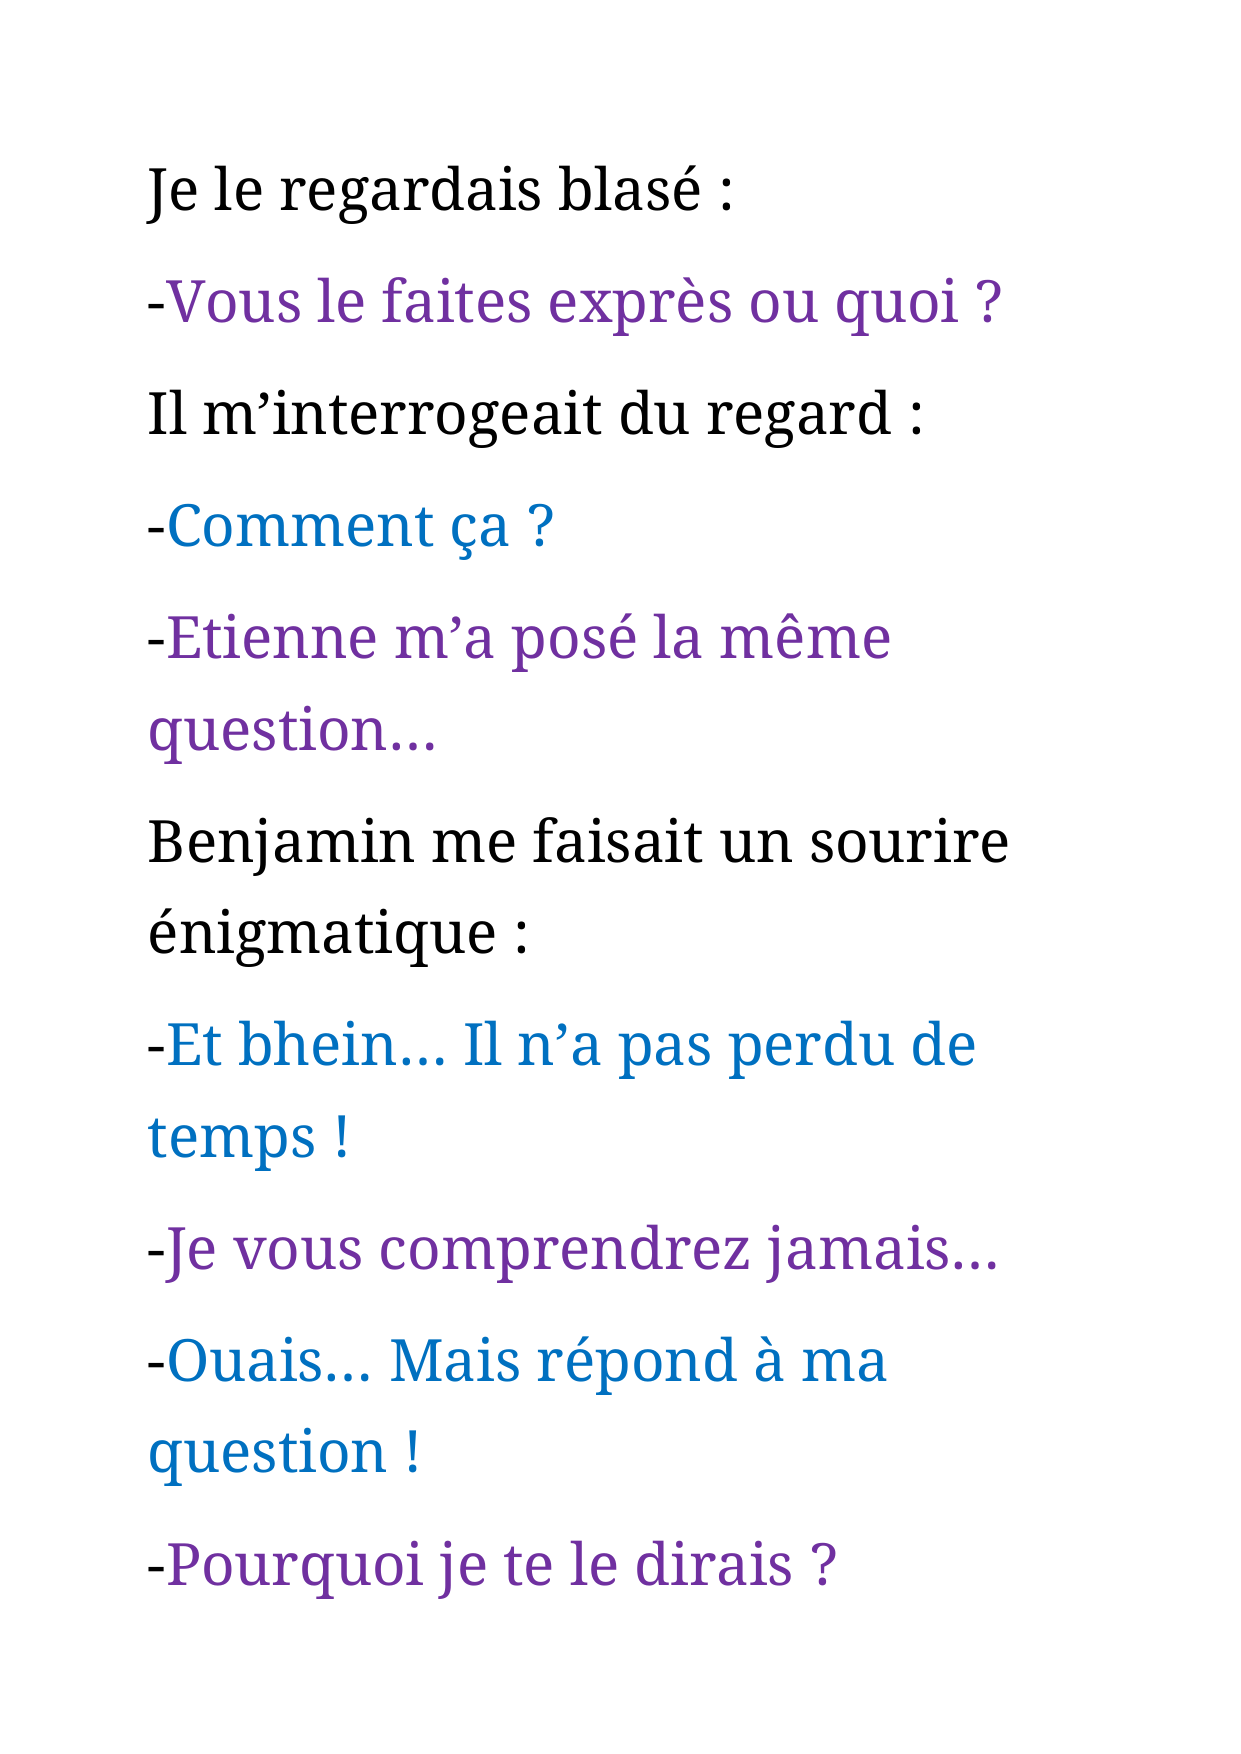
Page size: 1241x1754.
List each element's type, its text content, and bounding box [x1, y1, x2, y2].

text -Je vous comprendrez jamais… [148, 1207, 1093, 1286]
text -Et bhein… Il n’a pas perdu de temps ! [148, 1003, 1093, 1174]
text Benjamin me faisait un sourire énigmatique : [148, 800, 1093, 971]
text -Vous le faites exprès ou quoi ? [148, 260, 1093, 339]
text -Ouais… Mais répond à ma question ! [148, 1319, 1093, 1490]
text Il m’interrogeait du regard : [148, 372, 1093, 451]
text -Pourquoi je te le dirais ? [148, 1523, 1093, 1602]
text Je le regardais blasé : [148, 148, 1093, 227]
text -Etienne m’a posé la même question… [148, 596, 1093, 767]
text -Comment ça ? [148, 484, 1093, 564]
